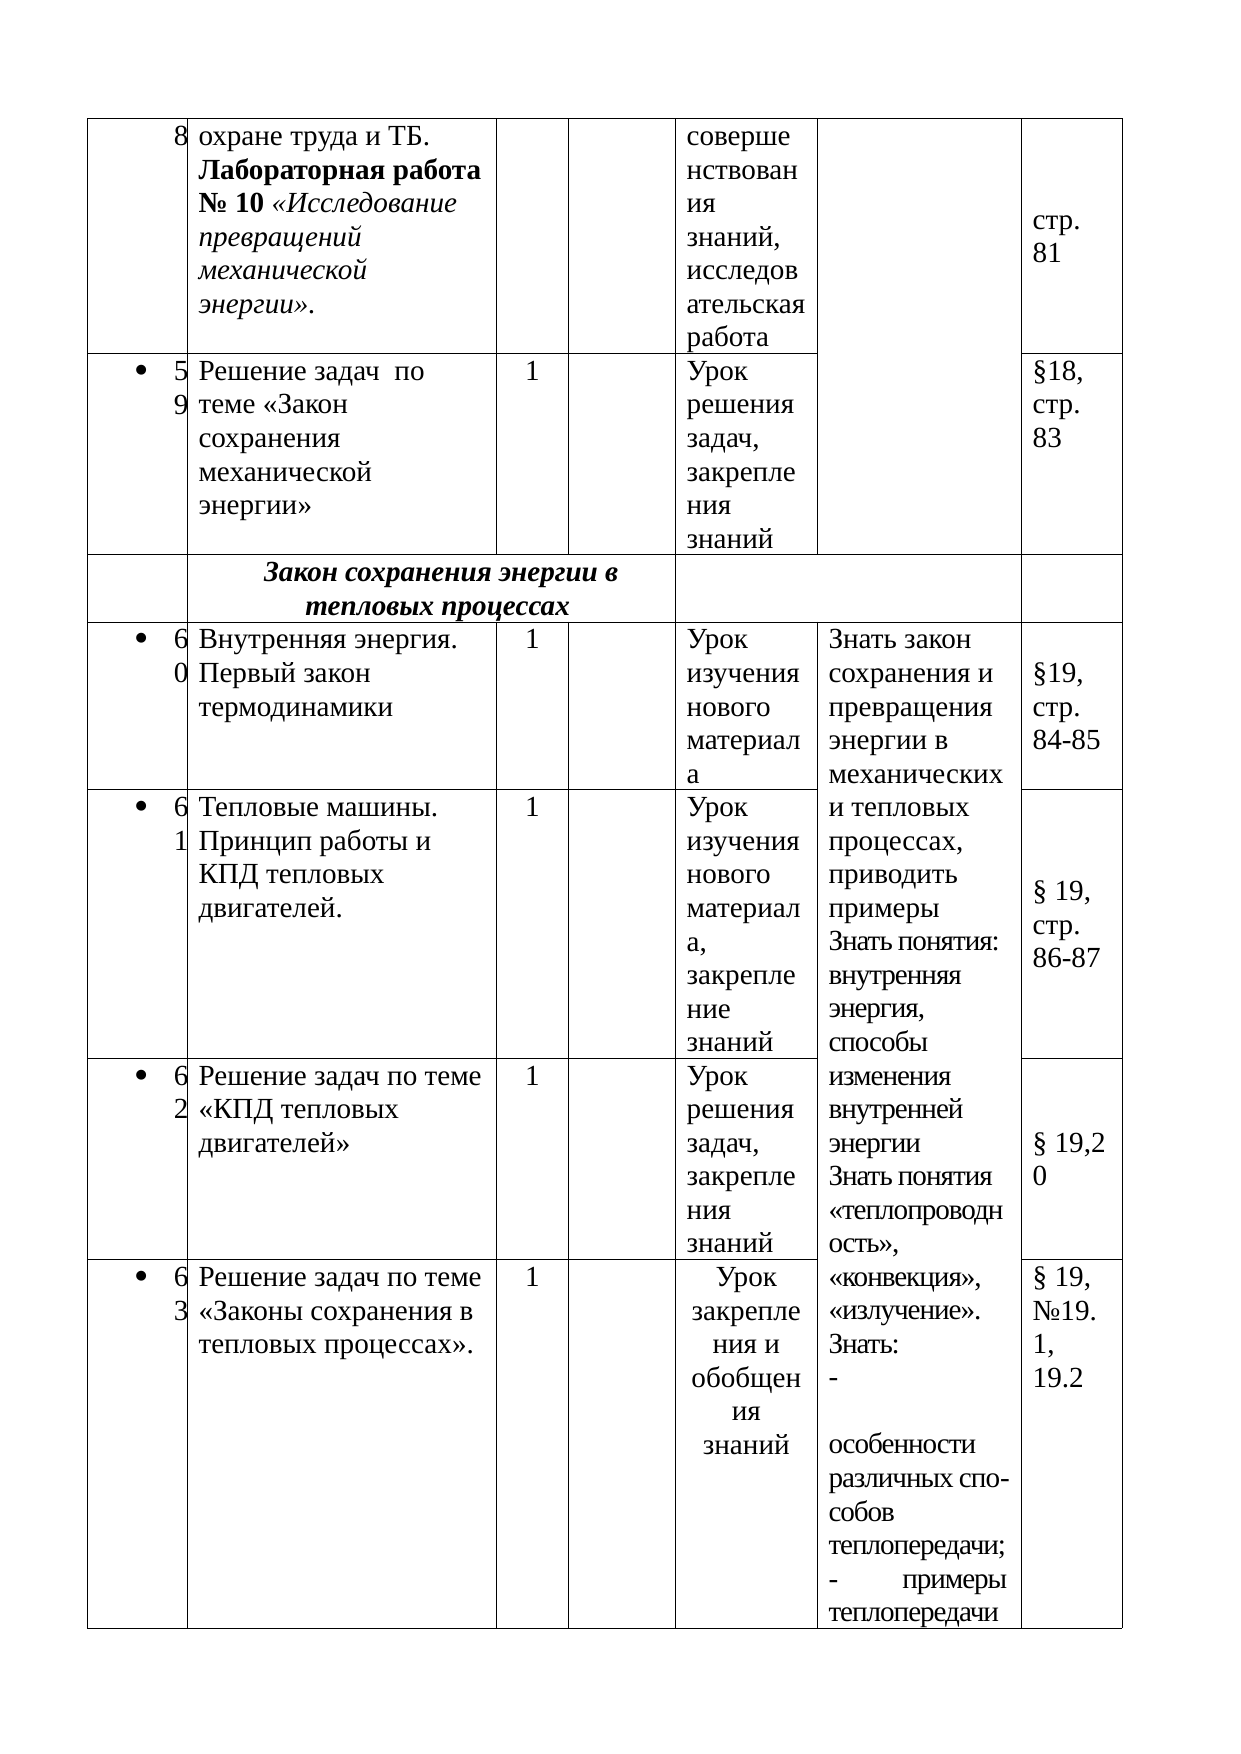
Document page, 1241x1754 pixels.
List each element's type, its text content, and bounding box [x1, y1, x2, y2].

table_cell [569, 1059, 675, 1259]
table_cell Внутренняя энергия. Первый закон термодинамики [188, 623, 496, 789]
table_cell 61 [88, 790, 187, 1058]
table_cell [569, 354, 675, 554]
table_cell 1 [497, 623, 568, 789]
table_cell § 19, стр. 86-87 [1022, 790, 1122, 1058]
table_cell Урок изучения нового материала [676, 623, 817, 789]
table_cell Знать закон сохранения и превращения энергии в меха­нических и тепловых процес­сах, приводить примеры Знать понятия: внутренняя энергия, способы изменения внутренней энергии Знать понятия «теплопроводность», «конвекция», «излучение». Знать: - особенности различных спо­собов теплопередачи; - примеры теплопередачи [818, 623, 1021, 1628]
table_cell совершенствования знаний, исследовательская работа [676, 119, 817, 353]
table_cell 1 [497, 1260, 568, 1628]
table_cell [88, 555, 187, 622]
table_cell Урок закрепления и обобщения знаний [676, 1260, 817, 1628]
table_cell Закон сохранения энергии в тепловых процессах [188, 555, 675, 622]
table_cell [676, 555, 1021, 622]
table_cell Решение задач по теме «Закон сохранения механической энергии» [188, 354, 496, 554]
table_cell [569, 119, 675, 353]
table_cell 58 [88, 119, 187, 353]
table_cell [569, 623, 675, 789]
table_cell 63 [88, 1260, 187, 1628]
table_cell § 19, №19.1, 19.2 [1022, 1260, 1122, 1628]
table_cell стр. 81 [1022, 119, 1122, 353]
table_cell 62 [88, 1059, 187, 1259]
table_cell Решение задач по теме «КПД тепловых двигателей» [188, 1059, 496, 1259]
table_cell §19, стр. 84-85 [1022, 623, 1122, 789]
table_cell 1 [497, 1059, 568, 1259]
table_cell [497, 119, 568, 353]
table_cell Урок решения задач, закрепления знаний [676, 1059, 817, 1259]
table_cell Тепловые машины. Принцип работы и КПД тепловых двигателей. [188, 790, 496, 1058]
table_cell [569, 790, 675, 1058]
table_cell 1 [497, 354, 568, 554]
table_cell [1022, 555, 1122, 622]
table_cell охране труда и ТБ. Лабораторная работа № 10 «Исследование превращений механической энергии». [188, 119, 496, 353]
table_cell [818, 119, 1021, 554]
table_cell Урок решения задач, закрепления знаний [676, 354, 817, 554]
table_cell 1 [497, 790, 568, 1058]
table_cell Решение задач по теме «Законы сохранения в тепловых процессах». [188, 1260, 496, 1628]
table_cell [569, 1260, 675, 1628]
table_cell 60 [88, 623, 187, 789]
table_cell § 19,20 [1022, 1059, 1122, 1259]
table_cell Урок изучения нового материала, закрепление знаний [676, 790, 817, 1058]
table_cell §18, стр. 83 [1022, 354, 1122, 554]
table_cell 59 [88, 354, 187, 554]
